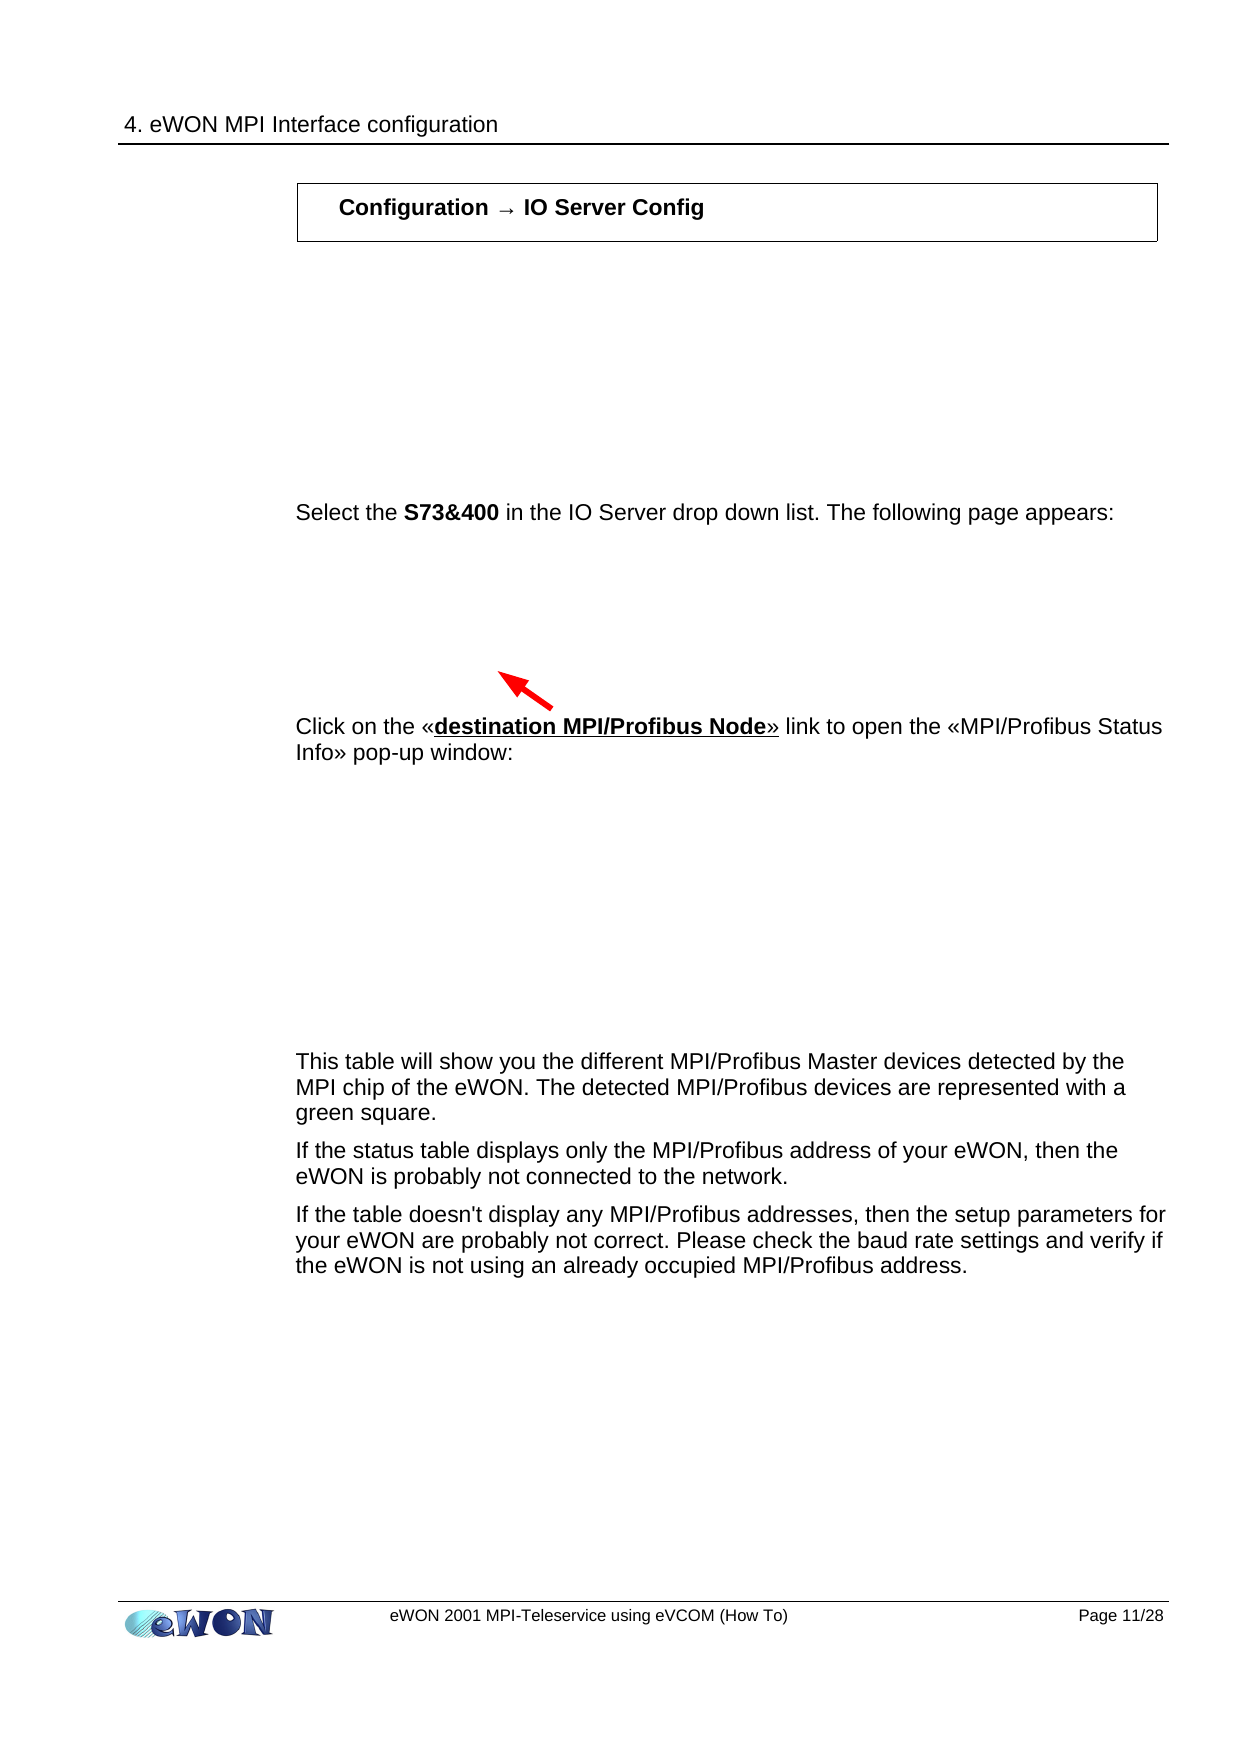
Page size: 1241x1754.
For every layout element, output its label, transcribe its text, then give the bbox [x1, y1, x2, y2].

text If the table doesn't display any MPI/Profibus addresses, then the setup parameters for your eWON are probably not correct. Please check the baud rate settings and verify if the eWON is not using an already occupied MPI/Profibus address. [295, 1202, 1169, 1279]
text Configuration → IO Server Config [338, 195, 1145, 221]
text If the status table displays only the MPI/Profibus address of your eWON, then the eWON is probably not connected to the network. [295, 1138, 1169, 1189]
text This table will show you the different MPI/Profibus Master devices detected by the MPI chip of the eWON. The detected MPI/Profibus devices are represented with a green square. [295, 778, 1169, 1126]
text Select the S73&400 in the IO Server drop down list. The following page appears: [295, 499, 1169, 525]
picture [123, 1606, 277, 1640]
text Click on the «destination MPI/Profibus Node» link to open the «MPI/Profibus Status Info» pop-up window: [295, 538, 1169, 765]
